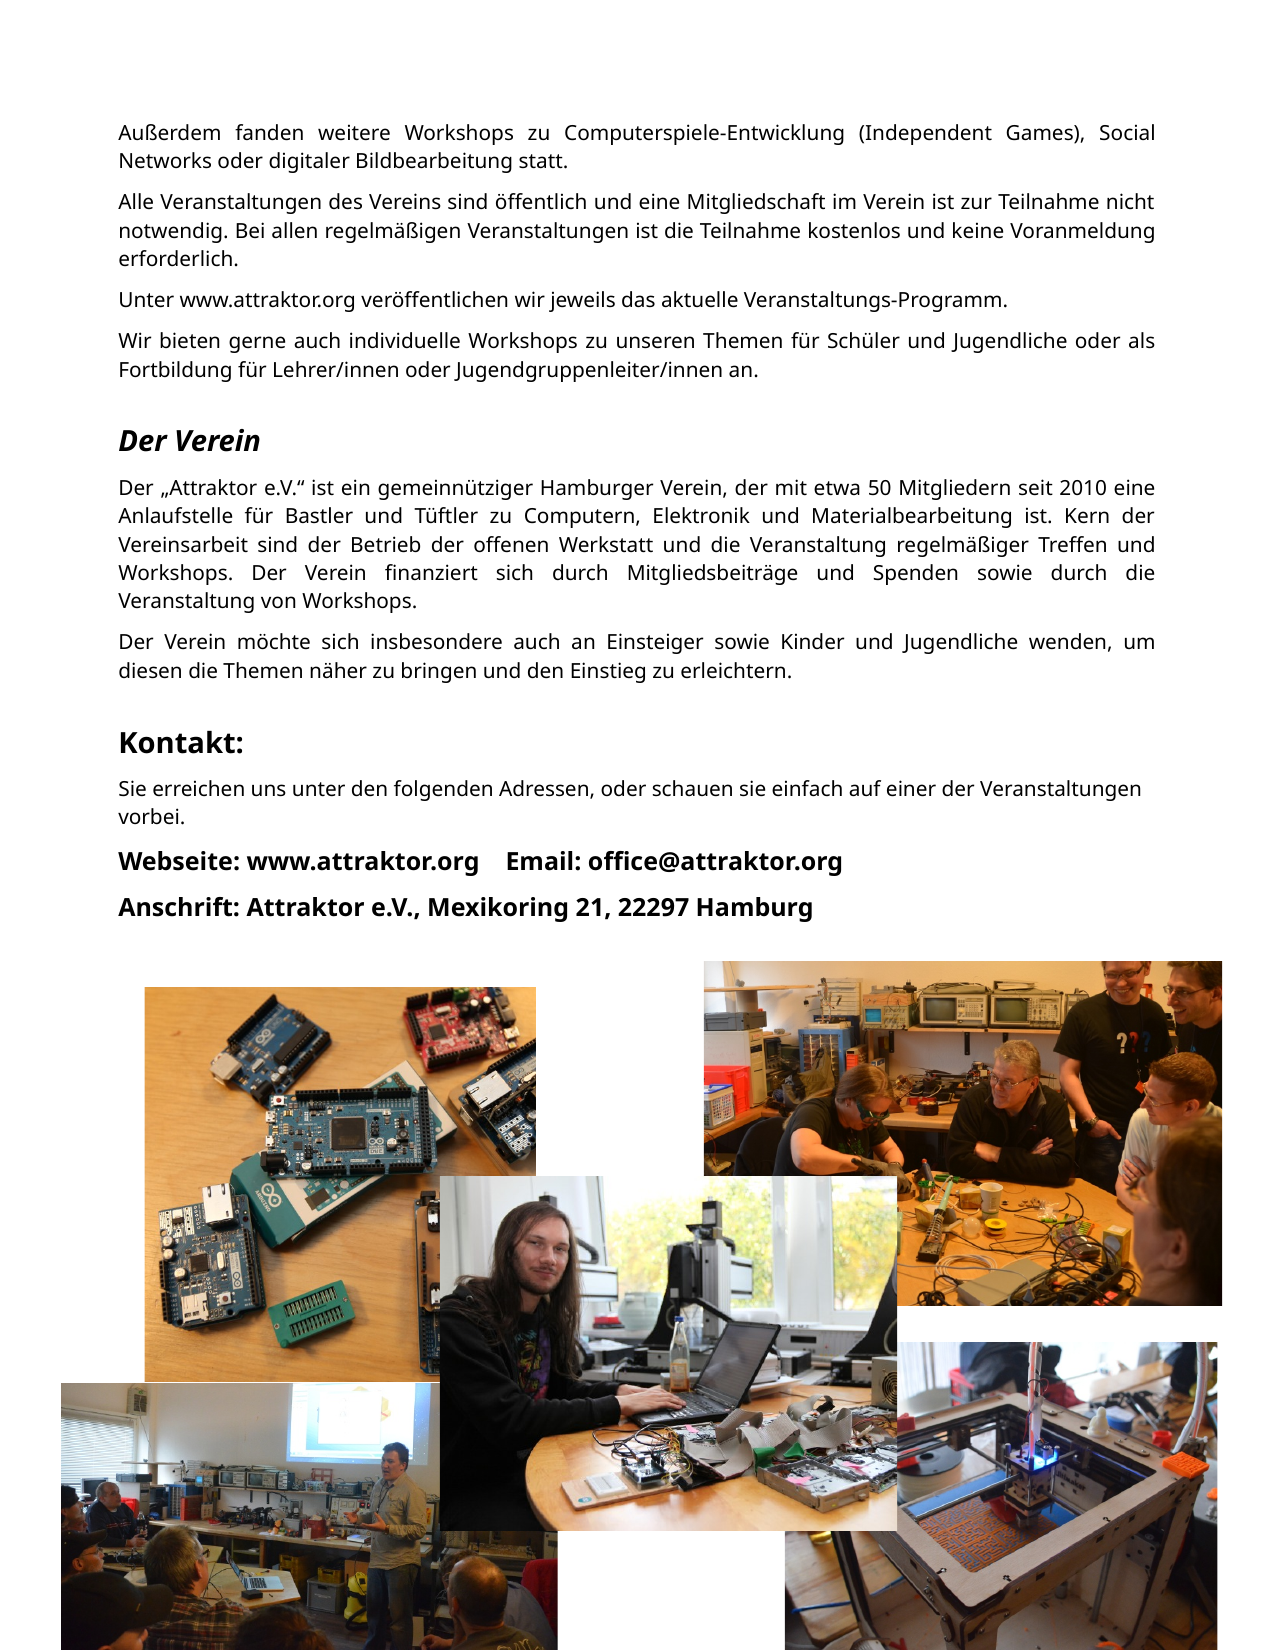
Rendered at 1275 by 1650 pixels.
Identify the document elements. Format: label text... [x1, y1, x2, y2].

text Der „Attraktor e.V.“ ist ein gemeinnütziger Hamburger Verein, der mit etwa 50 Mitgliedern seit 2010 eine Anlaufstelle für Bastler und Tüftler zu Computern, Elektronik und Materialbearbeitung ist. Kern der Vereinsarbeit sind der Betrieb der offenen Werkstatt und die Veranstaltung regelmäßiger Treffen und Workshops. Der Verein finanziert sich durch Mitgliedsbeiträge und Spenden sowie durch die Veranstaltung von Workshops. [118, 473, 1157, 615]
picture [61, 961, 1223, 1650]
text Wir bieten gerne auch individuelle Workshops zu unseren Themen für Schüler und Jugendliche oder als Fortbildung für Lehrer/innen oder Jugendgruppenleiter/innen an. [118, 326, 1157, 383]
text Der Verein möchte sich insbesondere auch an Einsteiger sowie Kinder und Jugendliche wenden, um diesen die Themen näher zu bringen und den Einstieg zu erleichtern. [118, 627, 1157, 684]
text Anschrift: Attraktor e.V., Mexikoring 21, 22297 Hamburg [118, 890, 1157, 924]
subtitle Der Verein [118, 421, 1157, 460]
text Außerdem fanden weitere Workshops zu Computerspiele-Entwicklung (Independent Games), Social Networks oder digitaler Bildbearbeitung statt. [118, 118, 1157, 175]
text Webseite: www.attraktor.org Email: office@attraktor.org [118, 843, 1157, 877]
text Unter www.attraktor.org veröffentlichen wir jeweils das aktuelle Veranstaltungs-Programm. [118, 285, 1157, 314]
text Alle Veranstaltungen des Vereins sind öffentlich und eine Mitgliedschaft im Verein ist zur Teilnahme nicht notwendig. Bei allen regelmäßigen Veranstaltungen ist die Teilnahme kostenlos und keine Voranmeldung erforderlich. [118, 187, 1157, 273]
subtitle Kontakt: [118, 722, 1157, 762]
text Sie erreichen uns unter den folgenden Adressen, oder schauen sie einfach auf einer der Veranstaltungen vorbei. [118, 774, 1157, 831]
